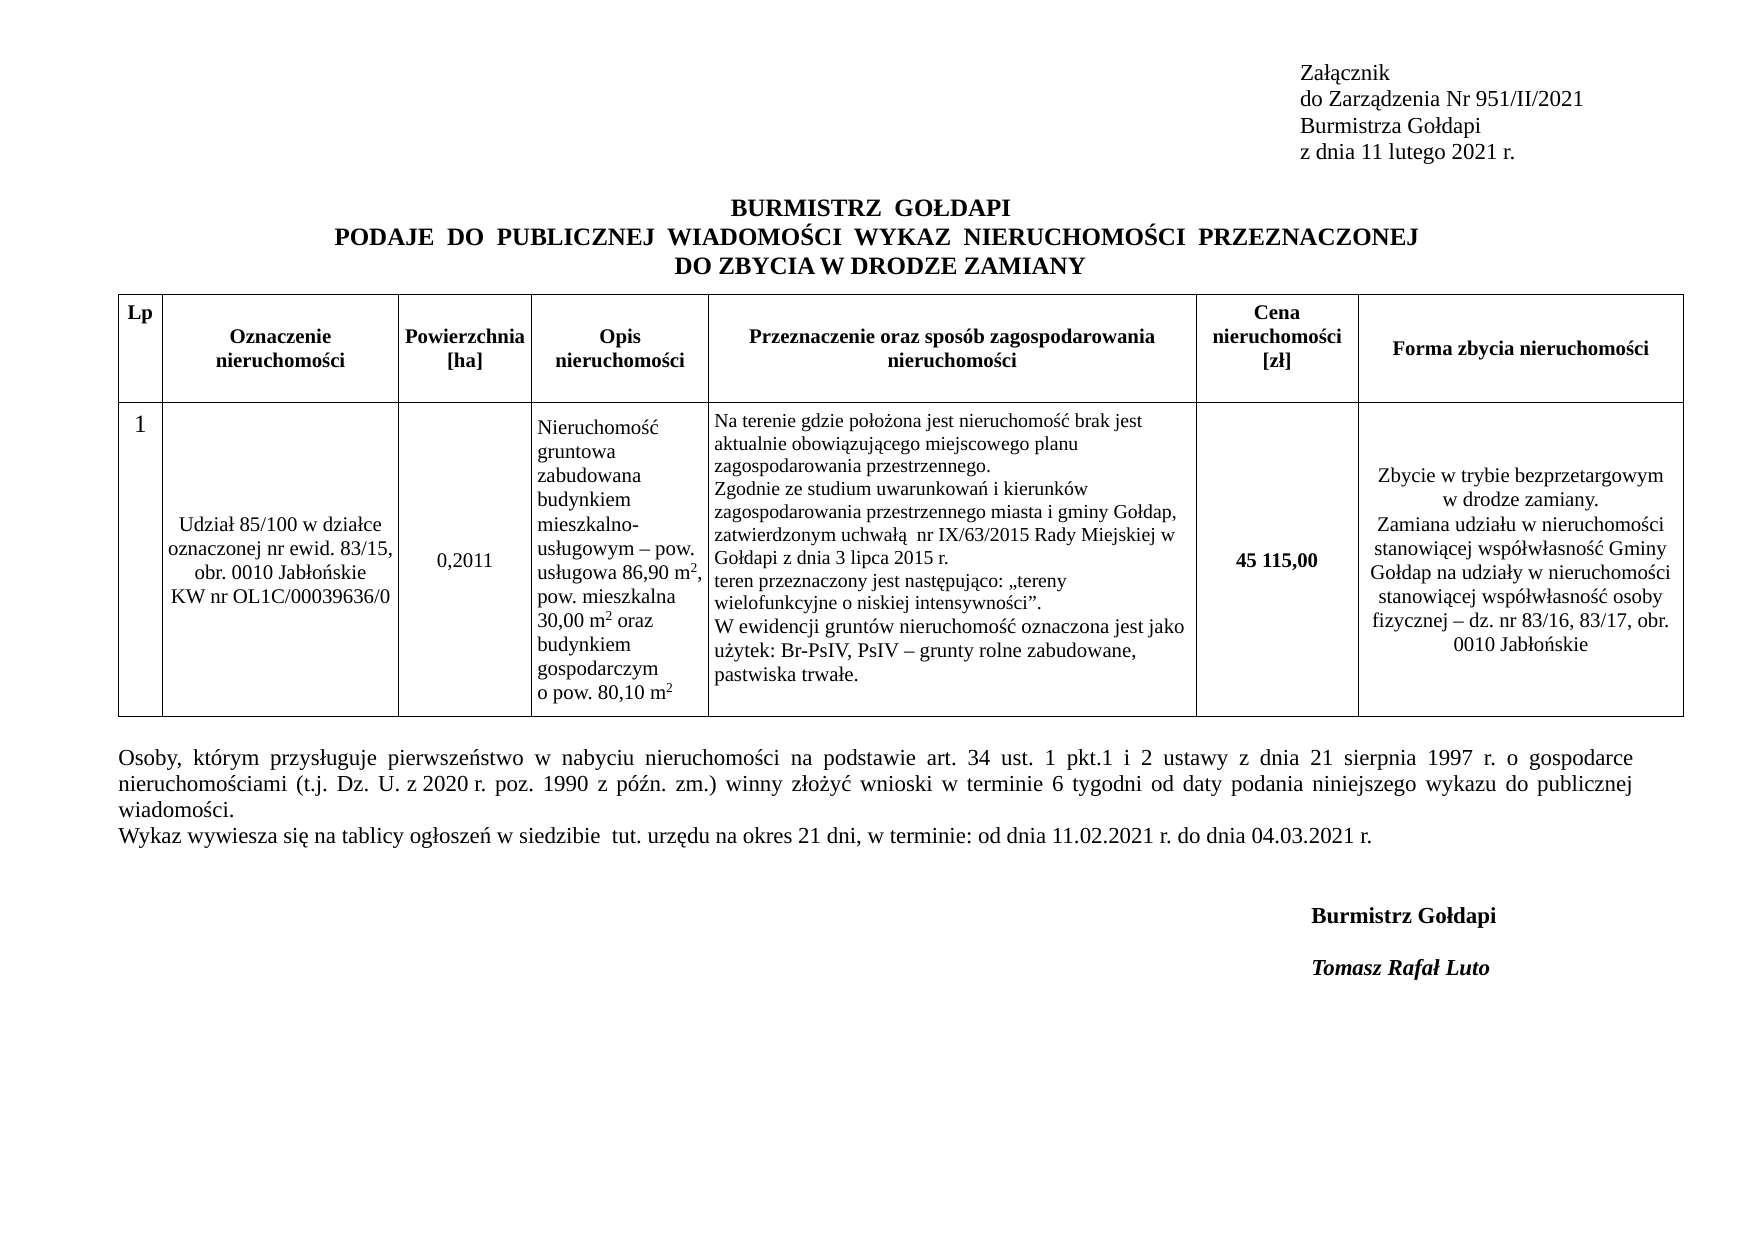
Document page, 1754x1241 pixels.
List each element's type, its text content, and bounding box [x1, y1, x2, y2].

table_cell Na terenie gdzie położona jest nieruchomość brak jest aktualnie obowiązującego miejscowego planu zagospodarowania przestrzennego. Zgodnie ze studium uwarunkowań i kierunków zagospodarowania przestrzennego miasta i gminy Gołdap, zatwierdzonym uchwałą nr IX/63/2015 Rady Miejskiej w Gołdapi z dnia 3 lipca 2015 r. teren przeznaczony jest następująco: „tereny wielofunkcyjne o niskiej intensywności”. W ewidencji gruntów nieruchomość oznaczona jest jako użytek: Br-PsIV, PsIV – grunty rolne zabudowane, pastwiska trwałe. [709, 403, 1196, 716]
text Wykaz wywiesza się na tablicy ogłoszeń w siedzibie tut. urzędu na okres 21 dni, w terminie: od dnia 11.02.2021 r. do dnia 04.03.2021 r. [118, 823, 1636, 849]
table_header Przeznaczenie oraz sposób zagospodarowania nieruchomości [709, 295, 1196, 402]
table_cell Udział 85/100 w działce oznaczonej nr ewid. 83/15, obr. 0010 Jabłońskie KW nr OL1C/00039636/0 [163, 403, 398, 716]
table_cell 45 115,00 [1197, 403, 1358, 716]
table_cell 0,2011 [399, 403, 531, 716]
text DO ZBYCIA W DRODZE ZAMIANY [118, 251, 1636, 279]
text z dnia 11 lutego 2021 r. [1226, 138, 1636, 164]
table_cell Nieruchomość gruntowa zabudowana budynkiem mieszkalno-usługowym – pow. usługowa 86,90 m2, pow. mieszkalna 30,00 m2 oraz budynkiem gospodarczym o pow. 80,10 m2 [532, 403, 708, 716]
text Tomasz Rafał Luto [118, 954, 1636, 981]
table_cell Zbycie w trybie bezprzetargowym w drodze zamiany. Zamiana udziału w nieruchomości stanowiącej współwłasność Gminy Gołdap na udziały w nieruchomości stanowiącej współwłasność osoby fizycznej – dz. nr 83/16, 83/17, obr. 0010 Jabłońskie [1359, 403, 1683, 716]
text Załącznik [1226, 59, 1636, 85]
table_header Opis nieruchomości [532, 295, 708, 402]
table_header Oznaczenie nieruchomości [163, 295, 398, 402]
table_header Forma zbycia nieruchomości [1359, 295, 1683, 402]
table_header Powierzchnia [ha] [399, 295, 531, 402]
text BURMISTRZ GOŁDAPI [118, 193, 1636, 222]
text Osoby, którym przysługuje pierwszeństwo w nabyciu nieruchomości na podstawie art. 34 ust. 1 pkt.1 i 2 ustawy z dnia 21 sierpnia 1997 r. o gospodarce nieruchomościami (t.j. Dz. U. z 2020 r. poz. 1990 z późn. zm.) winny złożyć wnioski w terminie 6 tygodni od daty podania niniejszego wykazu do publicznej wiadomości. [118, 743, 1636, 823]
table_header Cena nieruchomości [zł] [1197, 295, 1358, 402]
text PODAJE DO PUBLICZNEJ WIADOMOŚCI WYKAZ NIERUCHOMOŚCI PRZEZNACZONEJ [118, 222, 1636, 251]
text do Zarządzenia Nr 951/II/2021 [1226, 85, 1636, 112]
table_cell 1 [119, 403, 162, 716]
text Burmistrz Gołdapi [118, 902, 1636, 928]
text Burmistrza Gołdapi [1226, 112, 1636, 138]
table_header Lp [119, 295, 162, 402]
